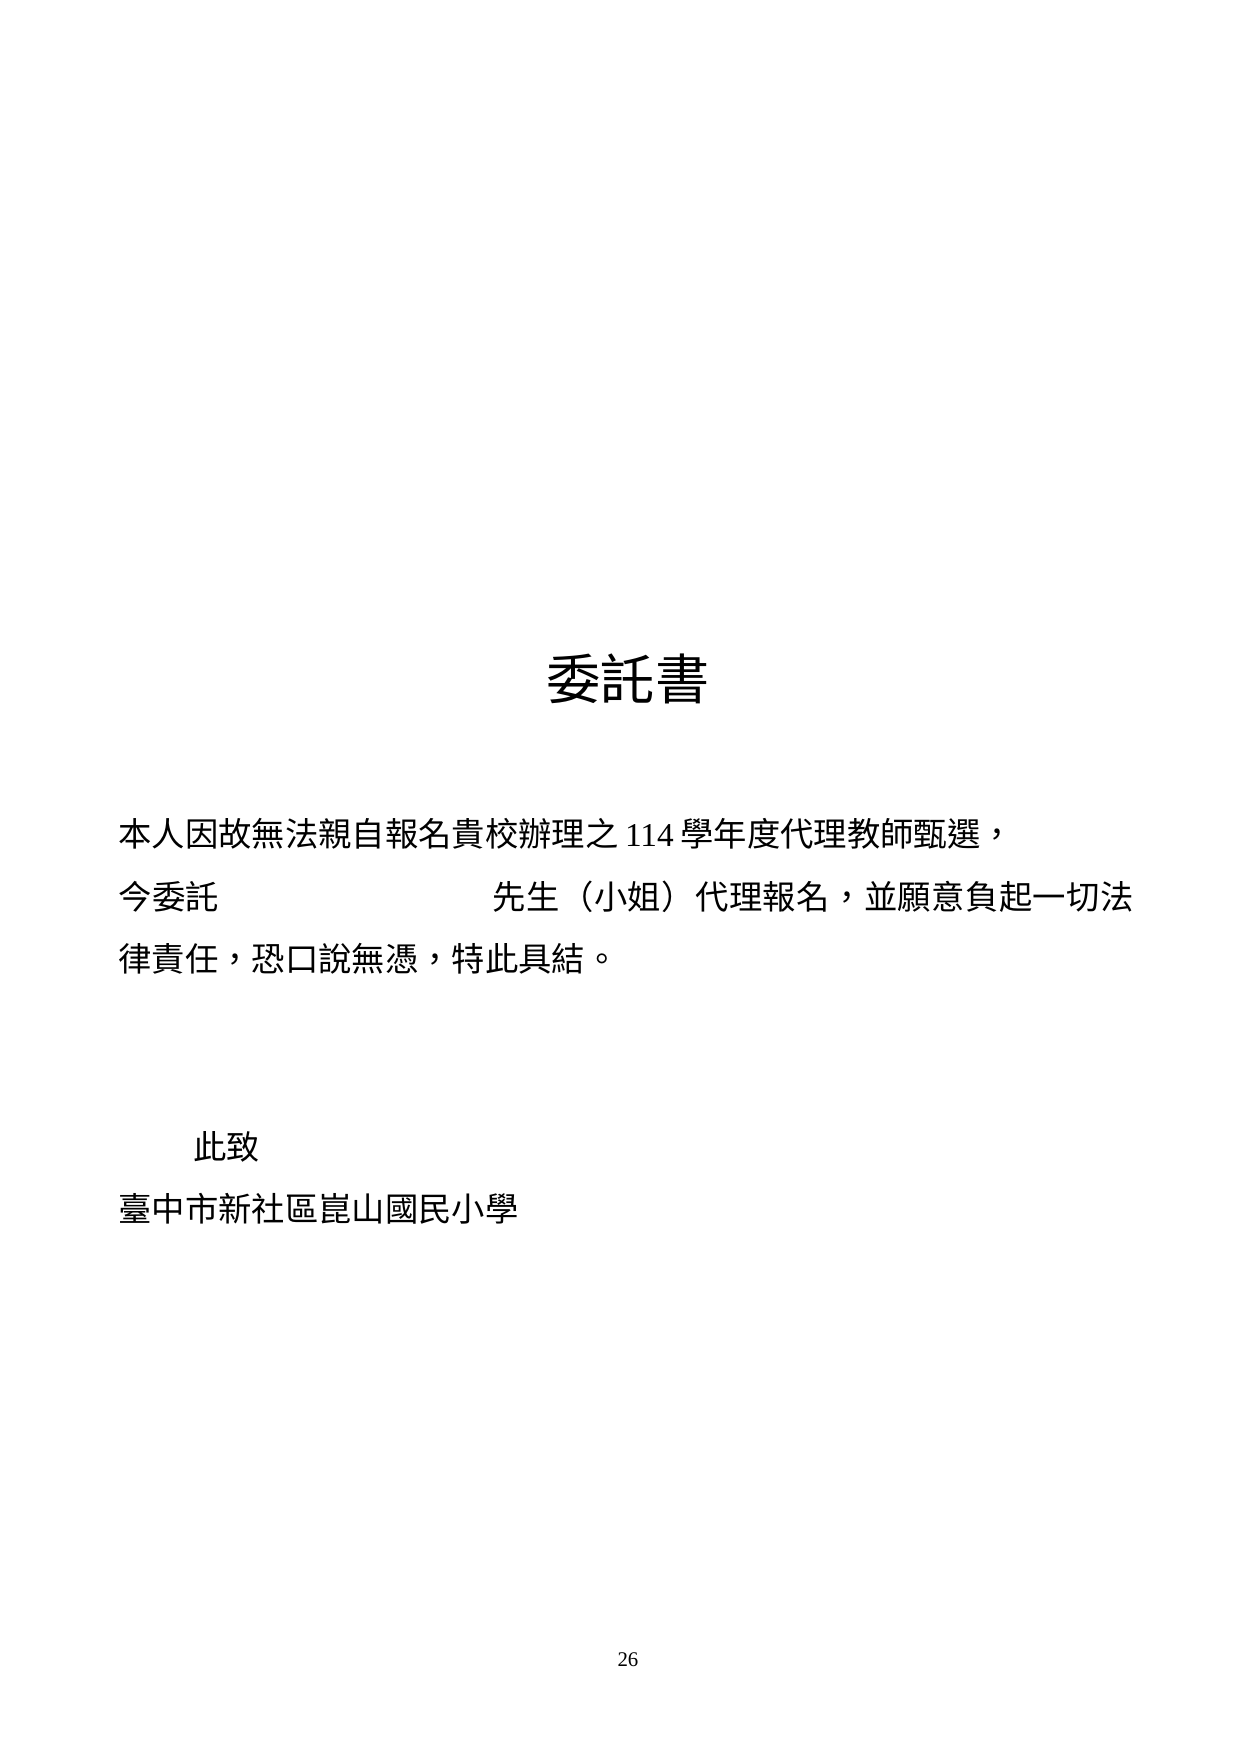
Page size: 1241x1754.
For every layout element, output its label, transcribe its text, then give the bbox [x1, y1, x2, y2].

text 本人因故無法親自報名貴校辦理之114學年度代理教師甄選， [118, 790, 1137, 853]
text 臺中市新社區崑山國民小學 [118, 1165, 1137, 1228]
text 今委託 先生（小姐）代理報名，並願意負起一切法律責任，恐口說無憑，特此具結。 [118, 853, 1137, 978]
text 此致 [118, 1103, 1137, 1165]
text 委託書 [118, 603, 1137, 728]
